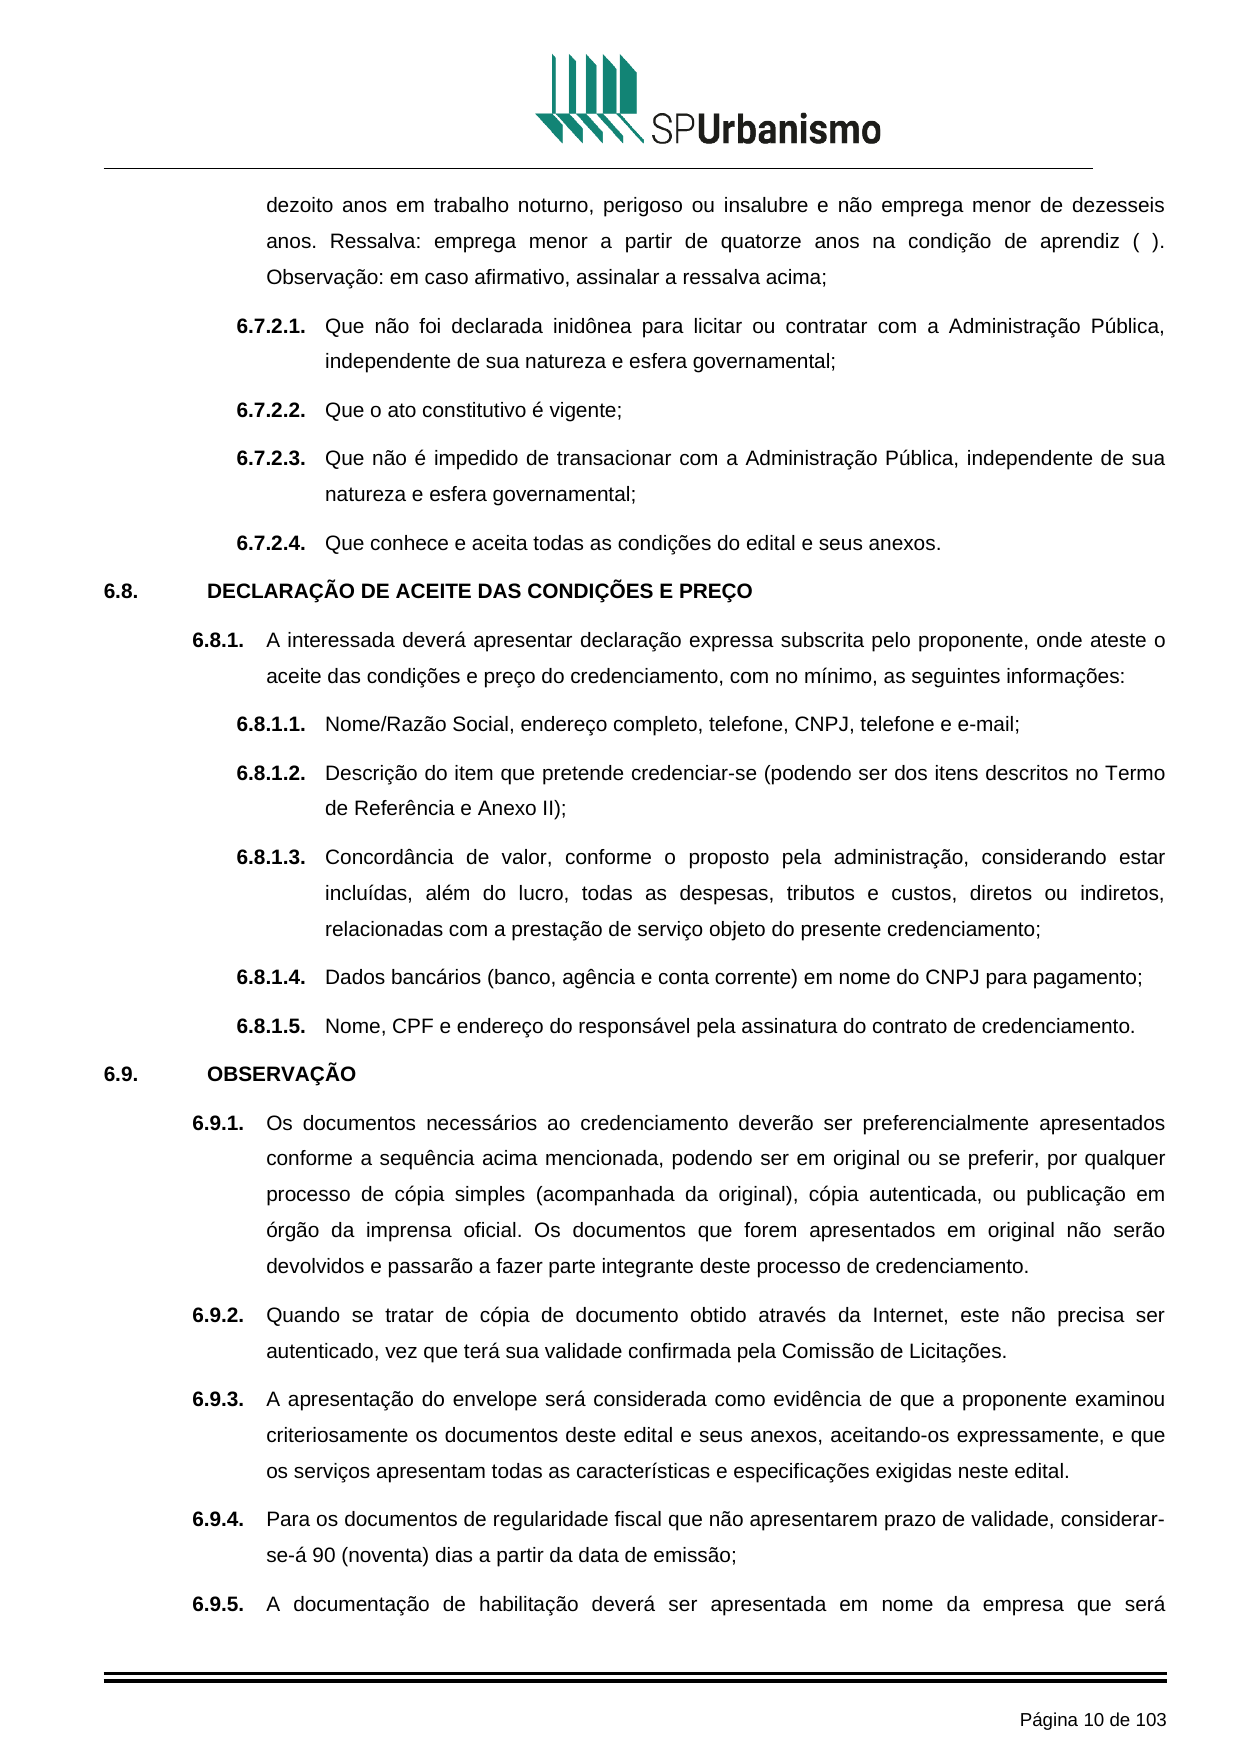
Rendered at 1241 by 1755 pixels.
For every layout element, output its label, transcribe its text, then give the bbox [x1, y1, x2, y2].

list Que não é impedido de transacionar com a Administração Pública, independente de sua natureza e esfera governamental; [236, 446, 1167, 506]
list OBSERVAÇÃO [103, 1062, 1167, 1086]
list Que conhece e aceita todas as condições do edital e seus anexos. [236, 531, 1167, 554]
list Para os documentos de regularidade fiscal que não apresentarem prazo de validade, considerar-se-á 90 (noventa) dias a partir da data de emissão; [192, 1507, 1167, 1567]
list Nome/Razão Social, endereço completo, telefone, CNPJ, telefone e e-mail; [236, 712, 1167, 736]
list Os documentos necessários ao credenciamento deverão ser preferencialmente apresentados conforme a sequência acima mencionada, podendo ser em original ou se preferir, por qualquer processo de cópia simples (acompanhada da original), cópia autenticada, ou publicação em órgão da imprensa oficial. Os documentos que forem apresentados em original não serão devolvidos e passarão a fazer parte integrante deste processo de credenciamento. [192, 1110, 1167, 1278]
list Que não foi declarada inidônea para licitar ou contratar com a Administração Pública, independente de sua natureza e esfera governamental; [236, 313, 1167, 373]
list Descrição do item que pretende credenciar-se (podendo ser dos itens descritos no Termo de Referência e Anexo II); [236, 760, 1167, 820]
list A interessada deverá apresentar declaração expressa subscrita pelo proponente, onde ateste o aceite das condições e preço do credenciamento, com no mínimo, as seguintes informações: [192, 627, 1167, 687]
list Concordância de valor, conforme o proposto pela administração, considerando estar incluídas, além do lucro, todas as despesas, tributos e custos, diretos ou indiretos, relacionadas com a prestação de serviço objeto do presente credenciamento; [236, 845, 1167, 941]
list Dados bancários (banco, agência e conta corrente) em nome do CNPJ para pagamento; [236, 965, 1167, 989]
list dezoito anos em trabalho noturno, perigoso ou insalubre e não emprega menor de dezesseis anos. Ressalva: emprega menor a partir de quatorze anos na condição de aprendiz ( ). Observação: em caso afirmativo, assinalar a ressalva acima; [192, 193, 1167, 289]
list Quando se tratar de cópia de documento obtido através da Internet, este não precisa ser autenticado, vez que terá sua validade confirmada pela Comissão de Licitações. [192, 1302, 1167, 1362]
list A apresentação do envelope será considerada como evidência de que a proponente examinou criteriosamente os documentos deste edital e seus anexos, aceitando-os expressamente, e que os serviços apresentam todas as características e especificações exigidas neste edital. [192, 1387, 1167, 1483]
list Que o ato constitutivo é vigente; [236, 398, 1167, 422]
list DECLARAÇÃO DE ACEITE DAS CONDIÇÕES E PREÇO [103, 579, 1167, 603]
list A documentação de habilitação deverá ser apresentada em nome da empresa que será [192, 1592, 1167, 1616]
list Nome, CPF e endereço do responsável pela assinatura do contrato de credenciamento. [236, 1013, 1167, 1037]
